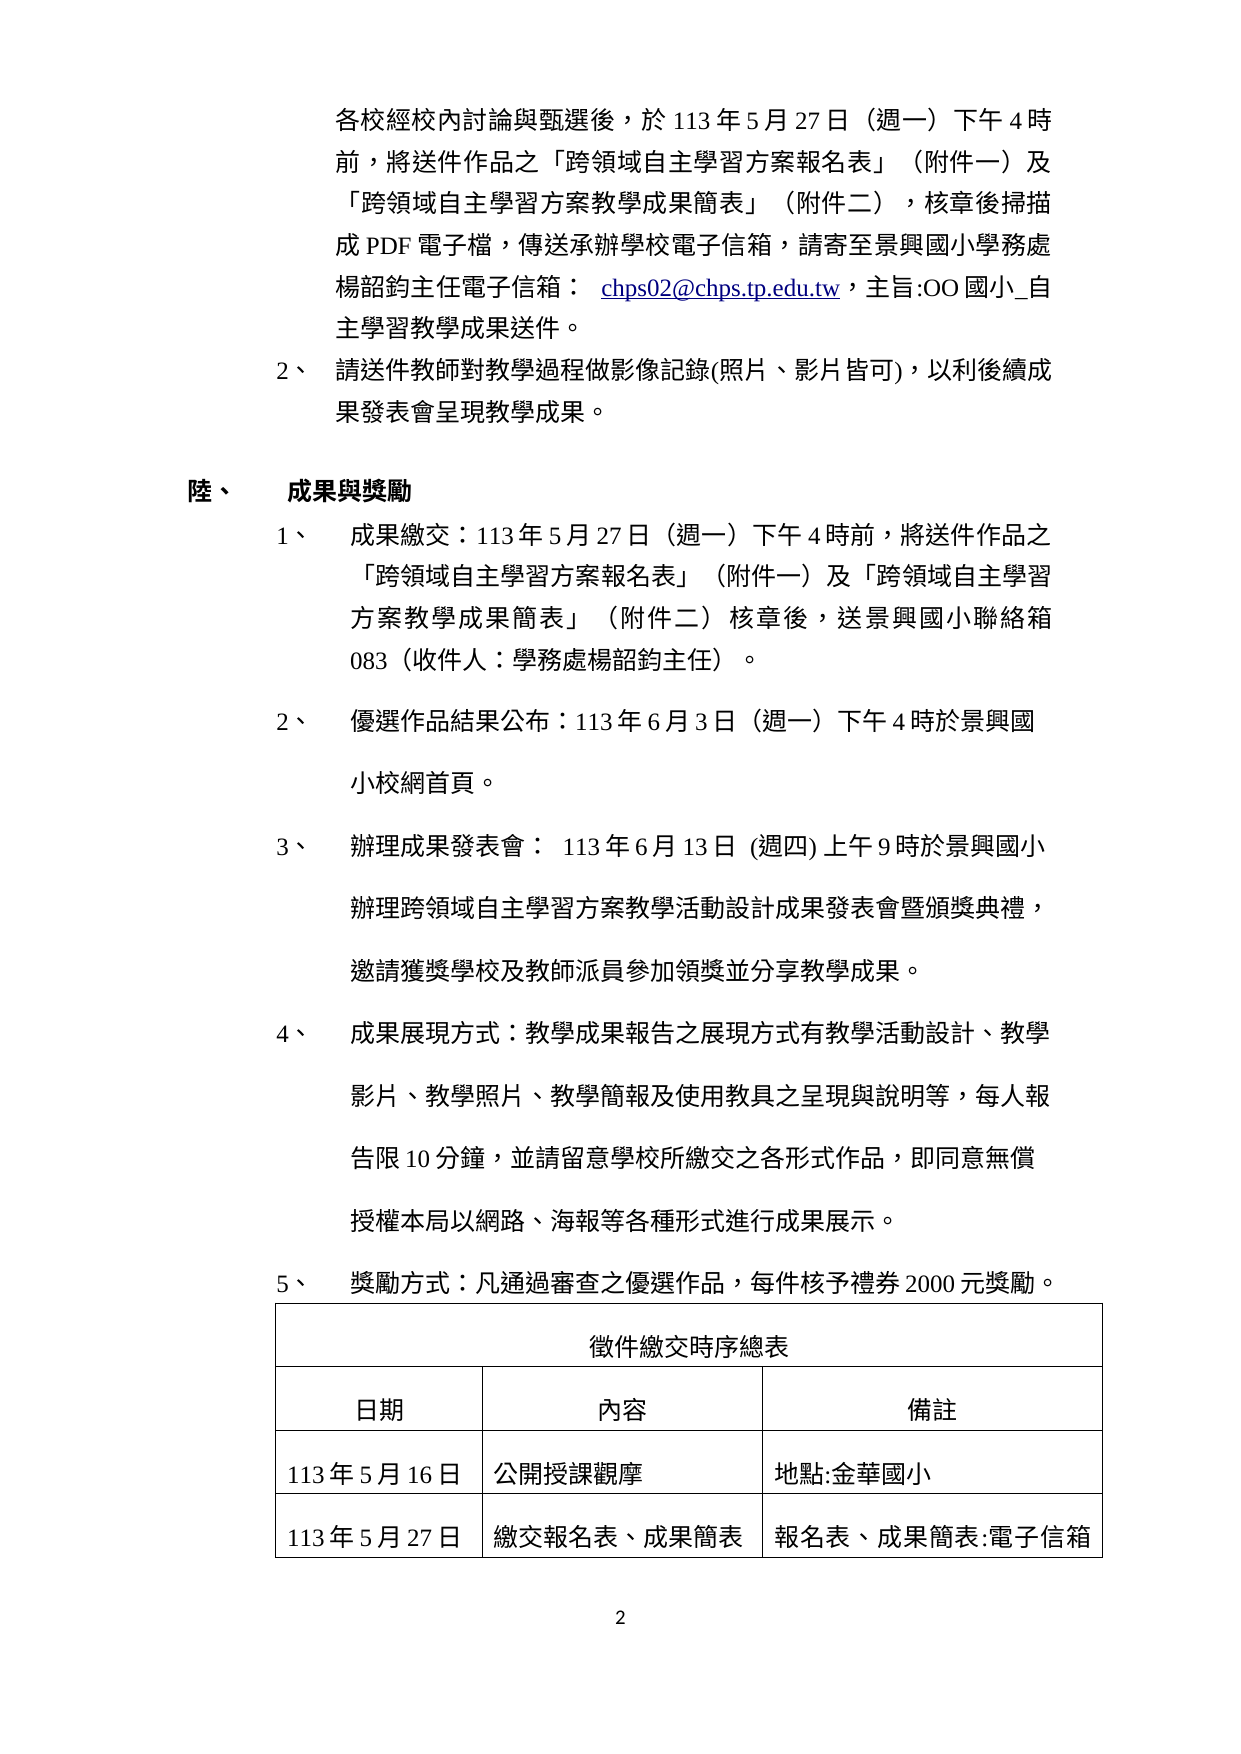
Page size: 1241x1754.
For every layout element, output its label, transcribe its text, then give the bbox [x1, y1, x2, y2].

table_cell 內容 [483, 1367, 762, 1429]
table_header 徵件繳交時序總表 [276, 1304, 1102, 1366]
list 成果繳交：113年5月27日（週一）下午4時前，將送件作品之「跨領域自主學習方案報名表」（附件一）及「跨領域自主學習方案教學成果簡表」（附件二）核章後，送景興國小聯絡箱083（收件人：學務處楊韶鈞主任）。 [276, 511, 1053, 677]
list 優選作品結果公布：113年6月3日（週一）下午4時於景興國小校網首頁。 [276, 677, 1053, 802]
table_cell 地點:金華國小 [763, 1431, 1102, 1493]
table_cell 報名表、成果簡表:電子信箱 [763, 1494, 1102, 1557]
table_cell 備註 [763, 1367, 1102, 1429]
table_cell 日期 [276, 1367, 482, 1429]
list 獎勵方式：凡通過審查之優選作品，每件核予禮券2000元獎勵。 [276, 1240, 1053, 1302]
list 成果展現方式：教學成果報告之展現方式有教學活動設計、教學影片、教學照片、教學簡報及使用教具之呈現與說明等，每人報告限10分鐘，並請留意學校所繳交之各形式作品，即同意無償授權本局以網路、海報等各種形式進行成果展示。 [276, 990, 1053, 1240]
list 辦理成果發表會： 113年6月13日 (週四) 上午9時於景興國小辦理跨領域自主學習方案教學活動設計成果發表會暨頒獎典禮，邀請獲獎學校及教師派員參加領獎並分享教學成果。 [276, 802, 1053, 990]
table_cell 公開授課觀摩 [483, 1431, 762, 1493]
table_cell 113年5月16日 [276, 1431, 482, 1493]
list 請送件教師對教學過程做影像記錄(照片、影片皆可)，以利後續成果發表會呈現教學成果。 [276, 346, 1053, 429]
table_cell 113年5月27日 [276, 1494, 482, 1557]
list 成果與獎勵 [187, 448, 1044, 511]
list 鼓勵教師運用跨領域自主學習策略進行教學活動設計與實際授課，各校經校內討論與甄選後，於113年5月27日（週一）下午4時前，將送件作品之「跨領域自主學習方案報名表」（附件一）及「跨領域自主學習方案教學成果簡表」（附件二），核章後掃描成PDF電子檔，傳送承辦學校電子信箱，請寄至景興國小學務處楊韶鈞主任電子信箱： chps02@chps.tp.edu.tw，主旨:OO國小_自主學習教學成果送件。 [276, 96, 1053, 346]
table_cell 繳交報名表、成果簡表 [483, 1494, 762, 1557]
